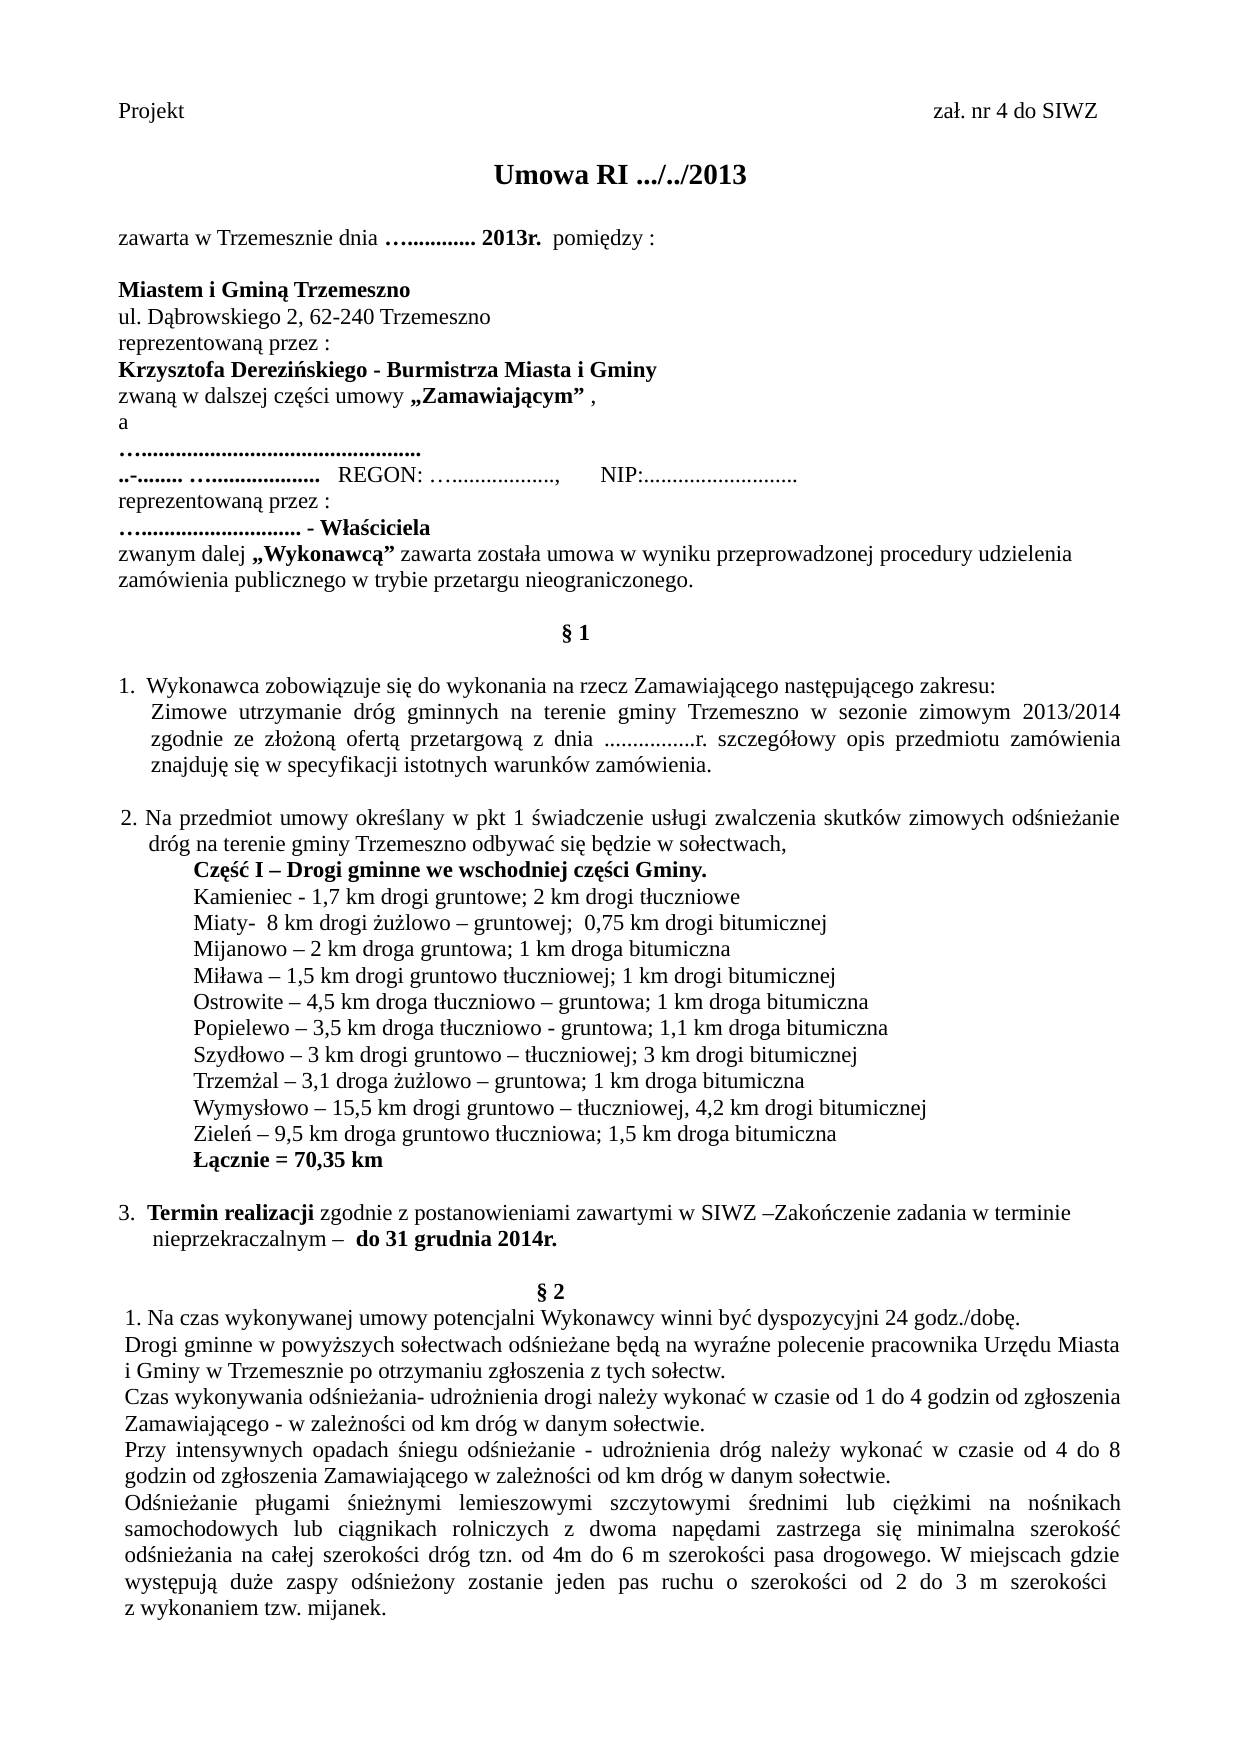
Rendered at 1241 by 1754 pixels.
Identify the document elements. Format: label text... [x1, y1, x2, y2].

text reprezentowaną przez : [118, 329, 1122, 356]
list Zieleń – 9,5 km droga gruntowo tłuczniowa; 1,5 km droga bitumiczna [156, 1120, 1122, 1146]
text zawarta w Trzemesznie dnia …............ 2013r. pomiędzy : [118, 224, 1122, 250]
list Czas wykonywania odśnieżania- udrożnienia drogi należy wykonać w czasie od 1 do 4 godzin od zgłoszenia Zamawiającego - w zależności od km dróg w danym sołectwie. [118, 1383, 1122, 1436]
text § 1 [118, 619, 1122, 646]
list Miaty- 8 km drogi żużlowo – gruntowej; 0,75 km drogi bitumicznej [156, 909, 1122, 935]
text 1. Wykonawca zobowiązuje się do wykonania na rzecz Zamawiającego następującego zakresu: [118, 672, 1122, 698]
text reprezentowaną przez : [118, 487, 1122, 514]
text zwaną w dalszej części umowy „Zamawiającym” , [118, 382, 1122, 408]
list Trzemżal – 3,1 droga żużlowo – gruntowa; 1 km droga bitumiczna [156, 1067, 1122, 1093]
text …............................ - Właściciela [118, 514, 1122, 540]
list Ostrowite – 4,5 km droga tłuczniowo – gruntowa; 1 km droga bitumiczna [156, 988, 1122, 1014]
list Popielewo – 3,5 km droga tłuczniowo - gruntowa; 1,1 km droga bitumiczna [156, 1014, 1122, 1041]
text a [118, 408, 1122, 435]
list Mijanowo – 2 km droga gruntowa; 1 km droga bitumiczna [156, 935, 1122, 962]
list Przy intensywnych opadach śniegu odśnieżanie - udrożnienia dróg należy wykonać w czasie od 4 do 8 godzin od zgłoszenia Zamawiającego w zależności od km dróg w danym sołectwie. [118, 1436, 1122, 1489]
text zwanym dalej „Wykonawcą” zawarta została umowa w wyniku przeprowadzonej procedury udzielenia zamówienia publicznego w trybie przetargu nieograniczonego. [118, 540, 1122, 593]
text ul. Dąbrowskiego 2, 62-240 Trzemeszno [118, 303, 1122, 329]
text Zimowe utrzymanie dróg gminnych na terenie gminy Trzemeszno w sezonie zimowym 2013/2014 zgodnie ze złożoną ofertą przetargową z dnia ................r. szczegółowy opis przedmiotu zamówienia znajduję się w specyfikacji istotnych warunków zamówienia. [151, 698, 1122, 777]
list Kamieniec - 1,7 km drogi gruntowe; 2 km drogi tłuczniowe [156, 883, 1122, 909]
list 3. Termin realizacji zgodnie z postanowieniami zawartymi w SIWZ –Zakończenie zadania w terminie [118, 1199, 1122, 1225]
list nieprzekraczalnym – do 31 grudnia 2014r. [118, 1225, 1122, 1252]
list Łącznie = 70,35 km [156, 1146, 1122, 1173]
text Umowa RI .../../2013 [118, 157, 1122, 190]
text ..-........ …................... REGON: ….................., NIP:........................... [118, 461, 1122, 487]
list Odśnieżanie pługami śnieżnymi lemieszowymi szczytowymi średnimi lub ciężkimi na nośnikach samochodowych lub ciągnikach rolniczych z dwoma napędami zastrzega się minimalna szerokość odśnieżania na całej szerokości dróg tzn. od 4m do 6 m szerokości pasa drogowego. W miejscach gdzie występują duże zaspy odśnieżony zostanie jeden pas ruchu o szerokości od 2 do 3 m szerokości z wykonaniem tzw. mijanek. [118, 1489, 1122, 1621]
text 2. Na przedmiot umowy określany w pkt 1 świadczenie usługi zwalczenia skutków zimowych odśnieżanie dróg na terenie gminy Trzemeszno odbywać się będzie w sołectwach, [120, 804, 1122, 856]
list Szydłowo – 3 km drogi gruntowo – tłuczniowej; 3 km drogi bitumicznej [156, 1041, 1122, 1067]
list Wymysłowo – 15,5 km drogi gruntowo – tłuczniowej, 4,2 km drogi bitumicznej [156, 1093, 1122, 1120]
text Projekt zał. nr 4 do SIWZ [118, 97, 1122, 123]
list § 2 [156, 1278, 1122, 1304]
list Miława – 1,5 km drogi gruntowo tłuczniowej; 1 km drogi bitumicznej [156, 962, 1122, 988]
list Część I – Drogi gminne we wschodniej części Gminy. [156, 856, 1122, 883]
text Krzysztofa Derezińskiego - Burmistrza Miasta i Gminy [118, 356, 1122, 382]
list 1. Na czas wykonywanej umowy potencjalni Wykonawcy winni być dyspozycyjni 24 godz./dobę. [118, 1304, 1122, 1331]
text Miastem i Gminą Trzemeszno [118, 277, 1122, 303]
list Drogi gminne w powyższych sołectwach odśnieżane będą na wyraźne polecenie pracownika Urzędu Miasta i Gminy w Trzemesznie po otrzymaniu zgłoszenia z tych sołectw. [118, 1331, 1122, 1383]
text …................................................. [118, 435, 1122, 461]
